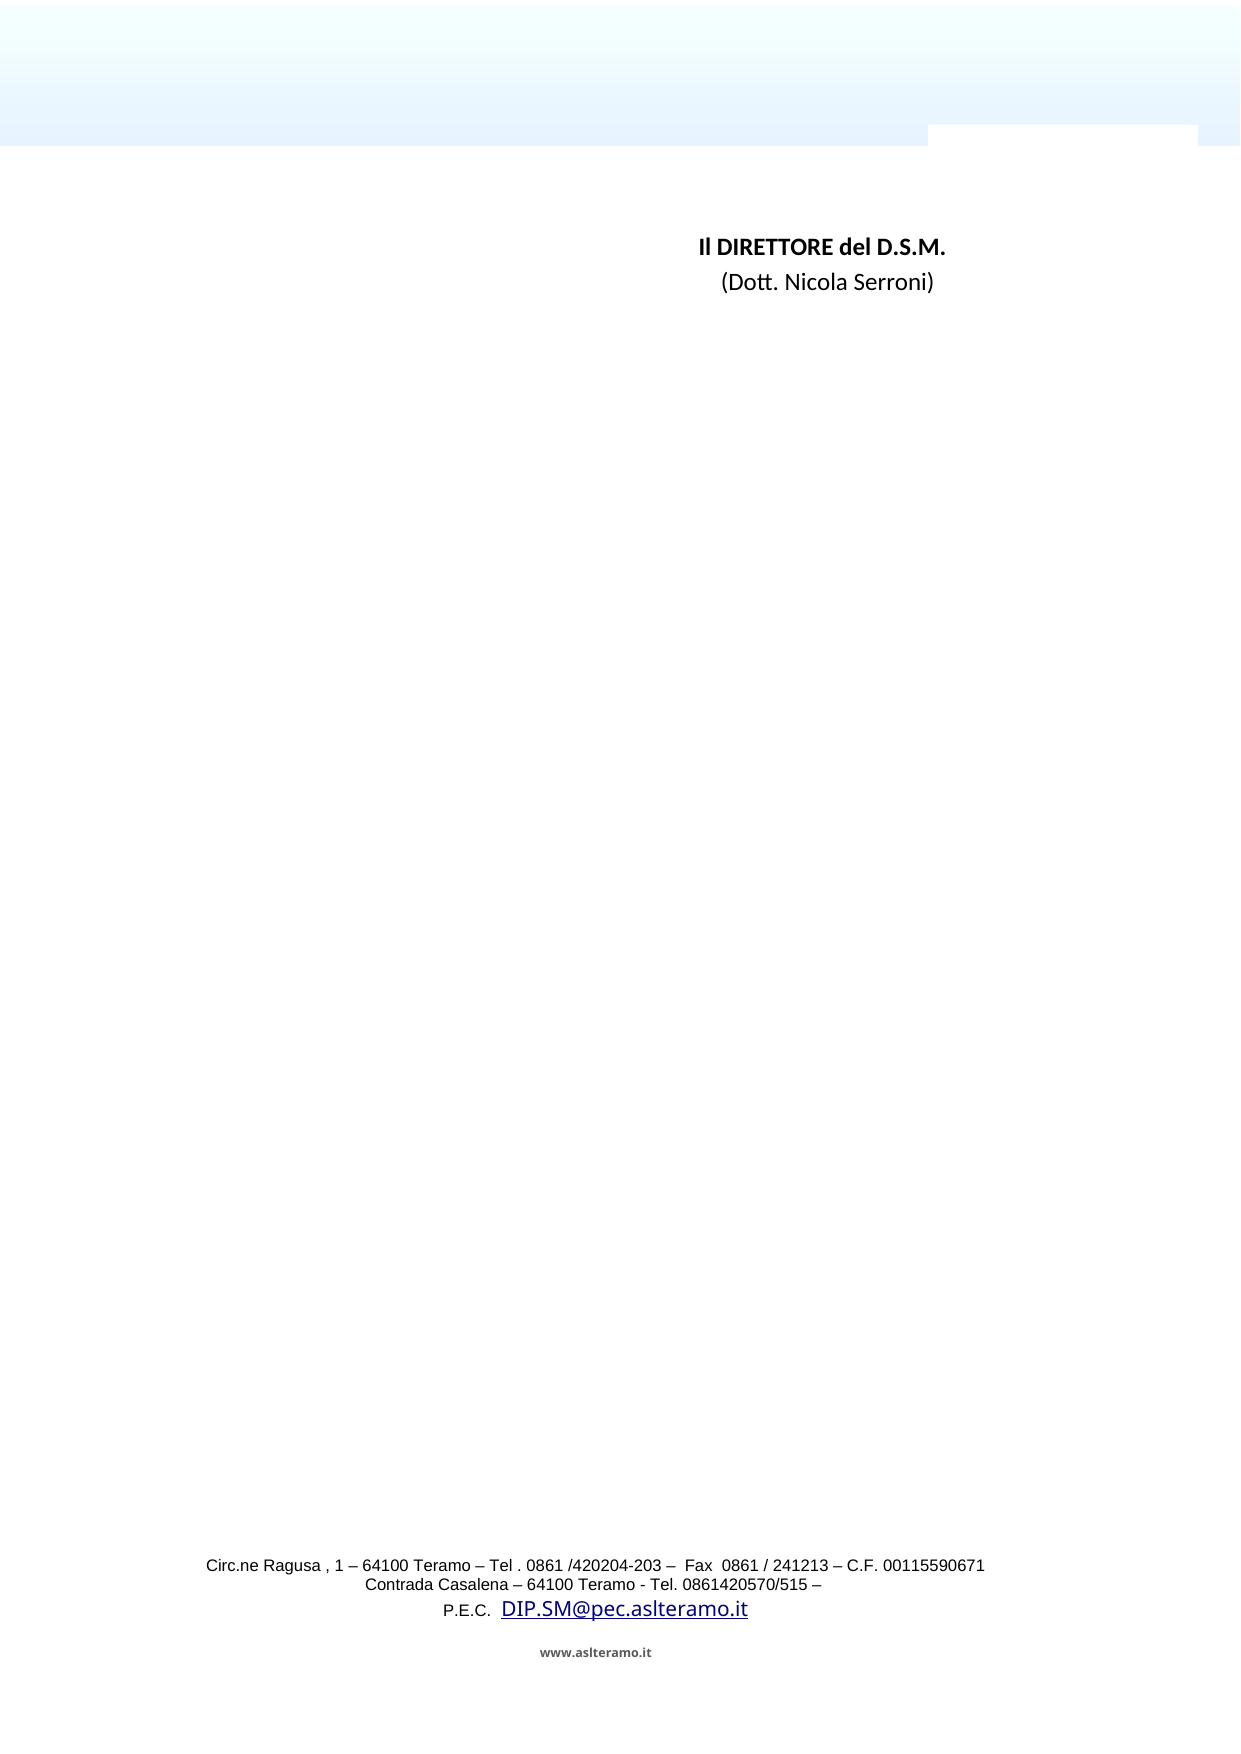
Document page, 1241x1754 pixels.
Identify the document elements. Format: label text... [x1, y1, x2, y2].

text Il DIRETTORE del D.S.M. (Dott. Nicola Serroni) [69, 231, 1087, 297]
